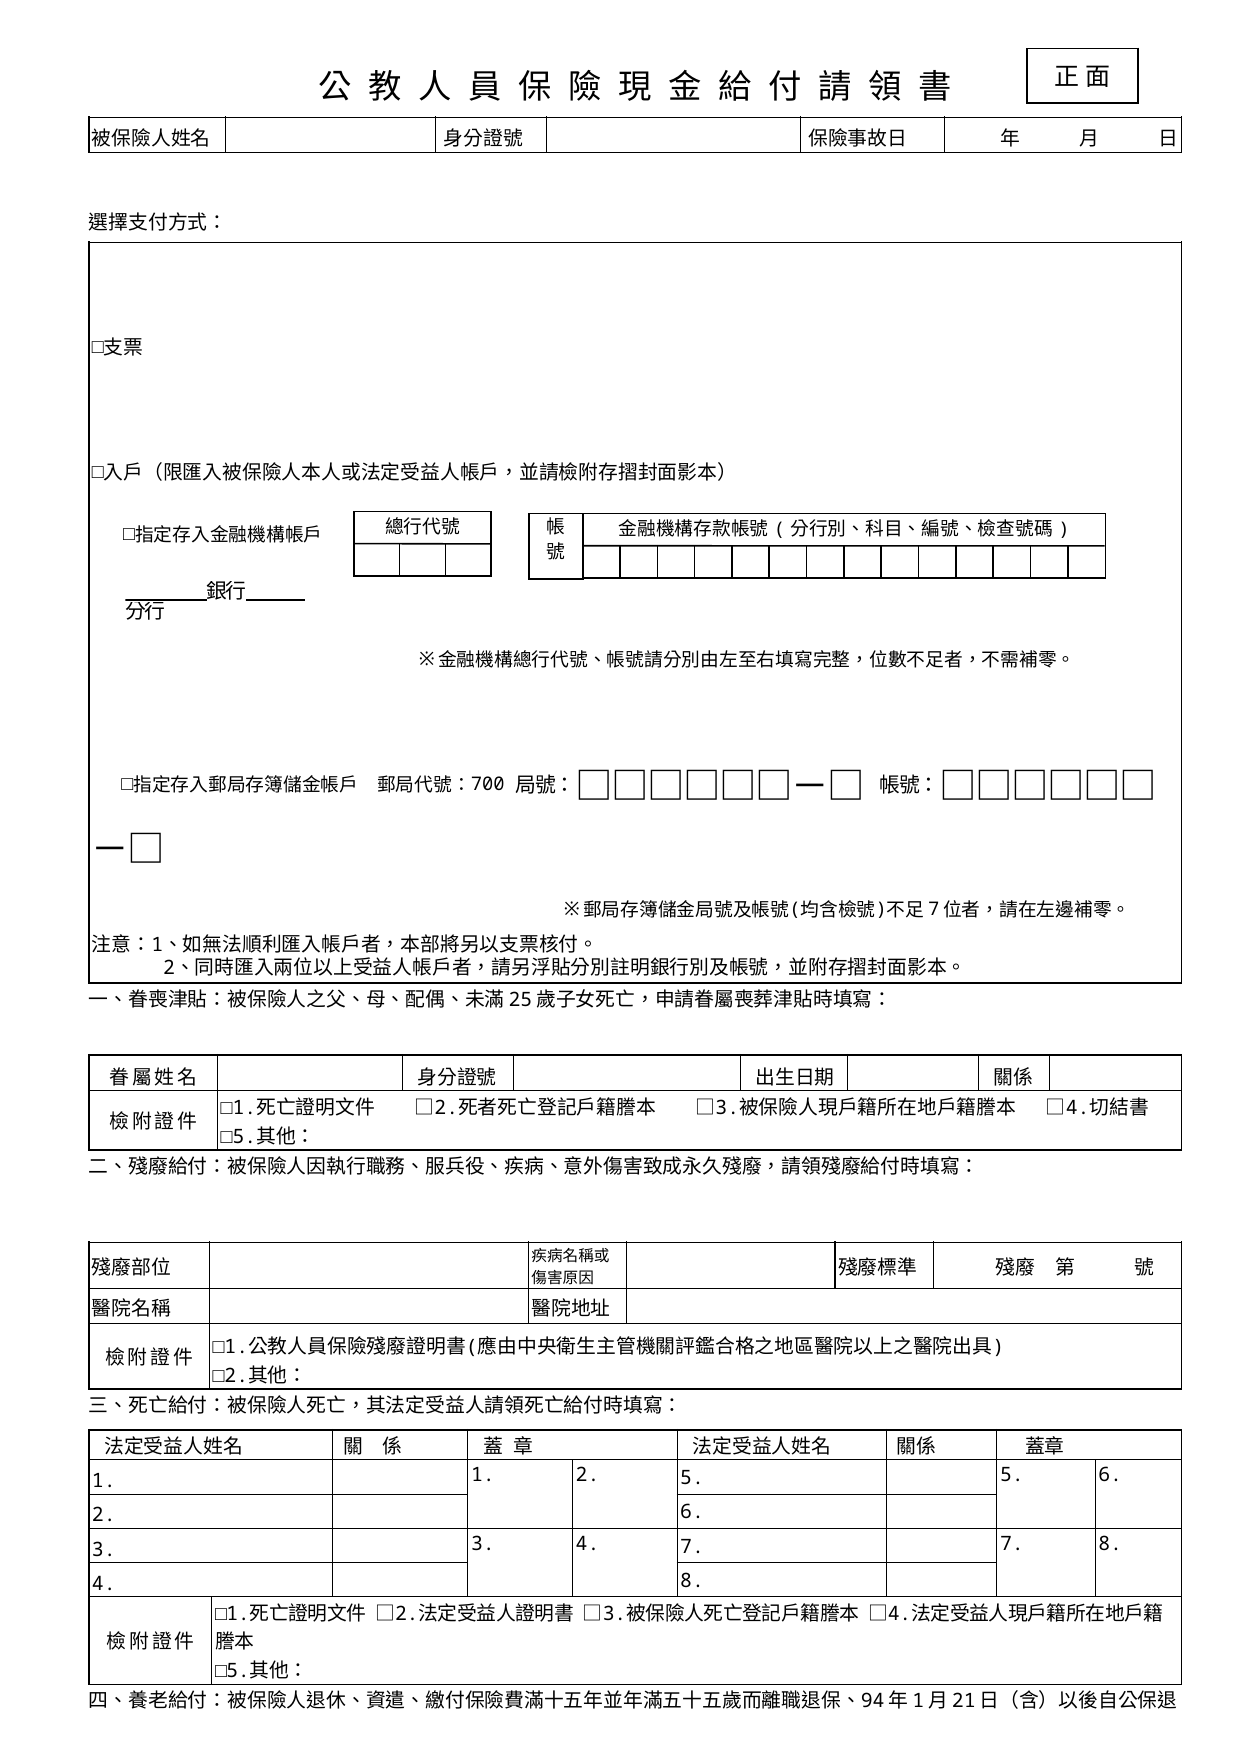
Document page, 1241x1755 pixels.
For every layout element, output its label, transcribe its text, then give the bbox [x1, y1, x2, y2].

table_cell [887, 1563, 996, 1596]
table_cell [210, 1289, 528, 1323]
table_cell 3. [468, 1529, 572, 1596]
table_header [1050, 1056, 1181, 1090]
table_cell 醫院地址 [529, 1289, 626, 1323]
table_cell 2. [573, 1460, 677, 1528]
text 正 面 [1043, 56, 1122, 93]
table_cell 2. [90, 1495, 332, 1528]
table_cell 檢附證件 [90, 1324, 209, 1388]
table_header □支票 □入戶（限匯入被保險人本人或法定受益人帳戶，並請檢附存摺封面影本） □指定存入金融機構帳戶 ※金融機構總行代號、帳號請分別由左至右填寫完整，位數不足者，不需補零。 □指定存入郵局存簿儲金帳戶 郵局代號：700 局號：□□□□□□－□ 帳號：□□□□□□－□ ※郵局存簿儲金局號及帳號(均含檢號)不足7位者，請在左邊補零。 注意：1、如無法順利匯入帳戶者，本部將另以支票核付。 2、同時匯入兩位以上受益人帳戶者，請另浮貼分別註明銀行別及帳號，並附存摺封面影本。 [90, 243, 1181, 982]
text 三、死亡給付：被保險人死亡，其法定受益人請領死亡給付時填寫： [89, 1390, 1181, 1418]
table_cell [333, 1495, 467, 1528]
text 一、眷喪津貼：被保險人之父、母、配偶、未滿25歲子女死亡，申請眷屬喪葬津貼時填寫： [89, 984, 1181, 1013]
table_header [514, 1056, 740, 1090]
table_cell 8. [678, 1563, 886, 1596]
table_cell 4. [90, 1563, 332, 1596]
table_cell [887, 1460, 996, 1493]
table_header 保險事故日 [801, 118, 944, 152]
table_header 關係 [887, 1431, 996, 1459]
table_header [848, 1056, 978, 1090]
table_cell 7. [997, 1529, 1095, 1596]
table_cell 6. [1096, 1460, 1181, 1528]
table_header 關 係 [333, 1431, 467, 1459]
table_cell [887, 1495, 996, 1528]
text 公 教 人 員 保 險 現 金 給 付 請 領 書 [89, 61, 1181, 107]
table_cell 檢附證件 [90, 1597, 211, 1683]
table_cell 4. [573, 1529, 677, 1596]
table_header 眷屬姓名 [90, 1056, 217, 1090]
table_cell 1. [90, 1460, 332, 1493]
table_cell [627, 1289, 1181, 1323]
table_cell □1.死亡證明文件 □2.法定受益人證明書 □3.被保險人死亡登記戶籍謄本 □4.法定受益人現戶籍所在地戶籍謄本 □5.其他： [212, 1597, 1181, 1683]
table_cell □1.公教人員保險殘廢證明書(應由中央衛生主管機關評鑑合格之地區醫院以上之醫院出具) □2.其他： [210, 1324, 1181, 1388]
table_header 殘廢 第 號 [934, 1243, 1181, 1288]
table_header [547, 118, 800, 152]
table_header 身分證號 [436, 118, 546, 152]
table_header 殘廢標準 [836, 1243, 933, 1288]
table_cell □1.死亡證明文件 □2.死者死亡登記戶籍謄本 □3.被保險人現戶籍所在地戶籍謄本 □4.切結書 □5.其他： [218, 1091, 1181, 1149]
table_header 身分證號 [403, 1056, 513, 1090]
table_cell [333, 1529, 467, 1562]
table_header [226, 118, 435, 152]
table_header 被保險人姓名 [90, 118, 225, 152]
table_header 殘廢部位 [90, 1243, 209, 1288]
text 四、養老給付：被保險人退休、資遣、繳付保險費滿十五年並年滿五十五歲而離職退保、94年1月21日（含）以後自公保退 [89, 1685, 1181, 1714]
table_header 法定受益人姓名 [678, 1431, 886, 1459]
table_header 蓋 章 [468, 1431, 677, 1459]
text 二、殘廢給付：被保險人因執行職務、服兵役、疾病、意外傷害致成永久殘廢，請領殘廢給付時填寫： [89, 1151, 1181, 1179]
table_header 疾病名稱或 傷害原因 [529, 1243, 626, 1288]
table_cell 1. [468, 1460, 572, 1528]
table_cell 3. [90, 1529, 332, 1562]
table_cell 5. [678, 1460, 886, 1493]
table_header [627, 1243, 834, 1288]
table_cell 醫院名稱 [90, 1289, 209, 1323]
table_header 出生日期 [741, 1056, 847, 1090]
table_header 年 月 日 [945, 118, 1181, 152]
table_cell 6. [678, 1495, 886, 1528]
table_cell 檢附證件 [90, 1091, 217, 1149]
table_header 關係 [979, 1056, 1049, 1090]
table_cell 5. [997, 1460, 1095, 1528]
table_cell 7. [678, 1529, 886, 1562]
table_cell 8. [1096, 1529, 1181, 1596]
text 選擇支付方式： [89, 179, 1181, 241]
table_cell [333, 1460, 467, 1493]
table_header 法定受益人姓名 [90, 1431, 332, 1459]
table_header [218, 1056, 402, 1090]
table_header [210, 1243, 528, 1288]
table_cell [887, 1529, 996, 1562]
table_header 蓋章 [997, 1431, 1181, 1459]
text 公 教 人 員 保 險 現 金 給 付 請 領 書 [1028, 49, 1137, 102]
table_cell [333, 1563, 467, 1596]
